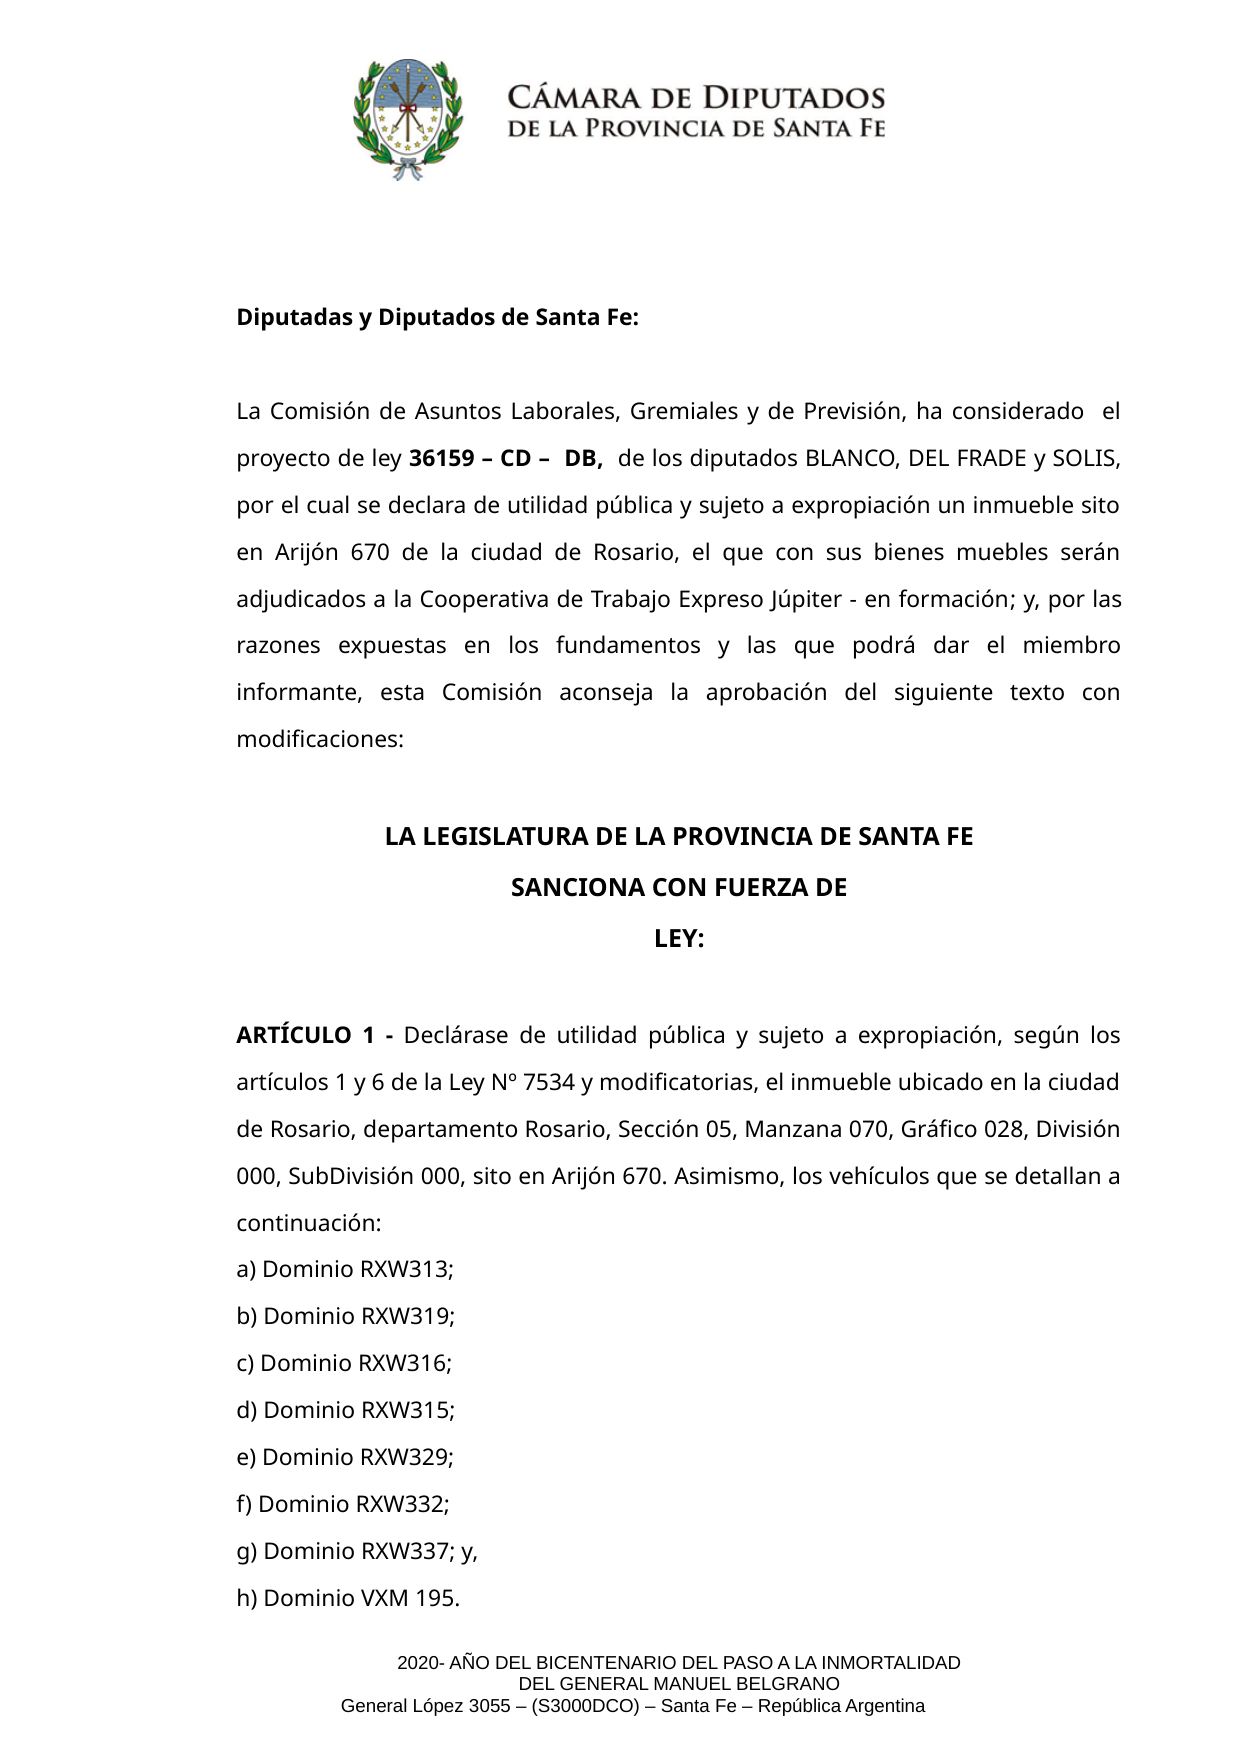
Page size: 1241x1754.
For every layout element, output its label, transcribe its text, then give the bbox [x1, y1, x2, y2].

text LA LEGISLATURA DE LA PROVINCIA DE SANTA FE [236, 819, 1122, 853]
text a) Dominio RXW313; [236, 1253, 1122, 1284]
text g) Dominio RXW337; y, [236, 1534, 1122, 1566]
text b) Dominio RXW319; [236, 1300, 1122, 1331]
text h) Dominio VXM 195. [236, 1581, 1122, 1613]
text ARTÍCULO 1 - Declárase de utilidad pública y sujeto a expropiación, según los artículos 1 y 6 de la Ley Nº 7534 y modificatorias, el inmueble ubicado en la ciudad de Rosario, departamento Rosario, Sección 05, Manzana 070, Gráfico 028, División 000, SubDivisión 000, sito en Arijón 670. Asimismo, los vehículos que se detallan a continuación: [236, 1019, 1122, 1238]
text La Comisión de Asuntos Laborales, Gremiales y de Previsión, ha considerado el proyecto de ley 36159 – CD – DB, de los diputados BLANCO, DEL FRADE y SOLIS, por el cual se declara de utilidad pública y sujeto a expropiación un inmueble sito en Arijón 670 de la ciudad de Rosario, el que con sus bienes muebles serán adjudicados a la Cooperativa de Trabajo Expreso Júpiter - en formación; y, por las razones expuestas en los fundamentos y las que podrá dar el miembro informante, esta Comisión aconseja la aprobación del siguiente texto con modificaciones: [236, 395, 1122, 754]
text e) Dominio RXW329; [236, 1441, 1122, 1472]
text d) Dominio RXW315; [236, 1394, 1122, 1425]
text SANCIONA CON FUERZA DE [236, 870, 1122, 904]
text f) Dominio RXW332; [236, 1488, 1122, 1519]
text Diputadas y Diputados de Santa Fe: [236, 301, 1122, 332]
text LEY: [236, 921, 1122, 955]
text c) Dominio RXW316; [236, 1347, 1122, 1378]
